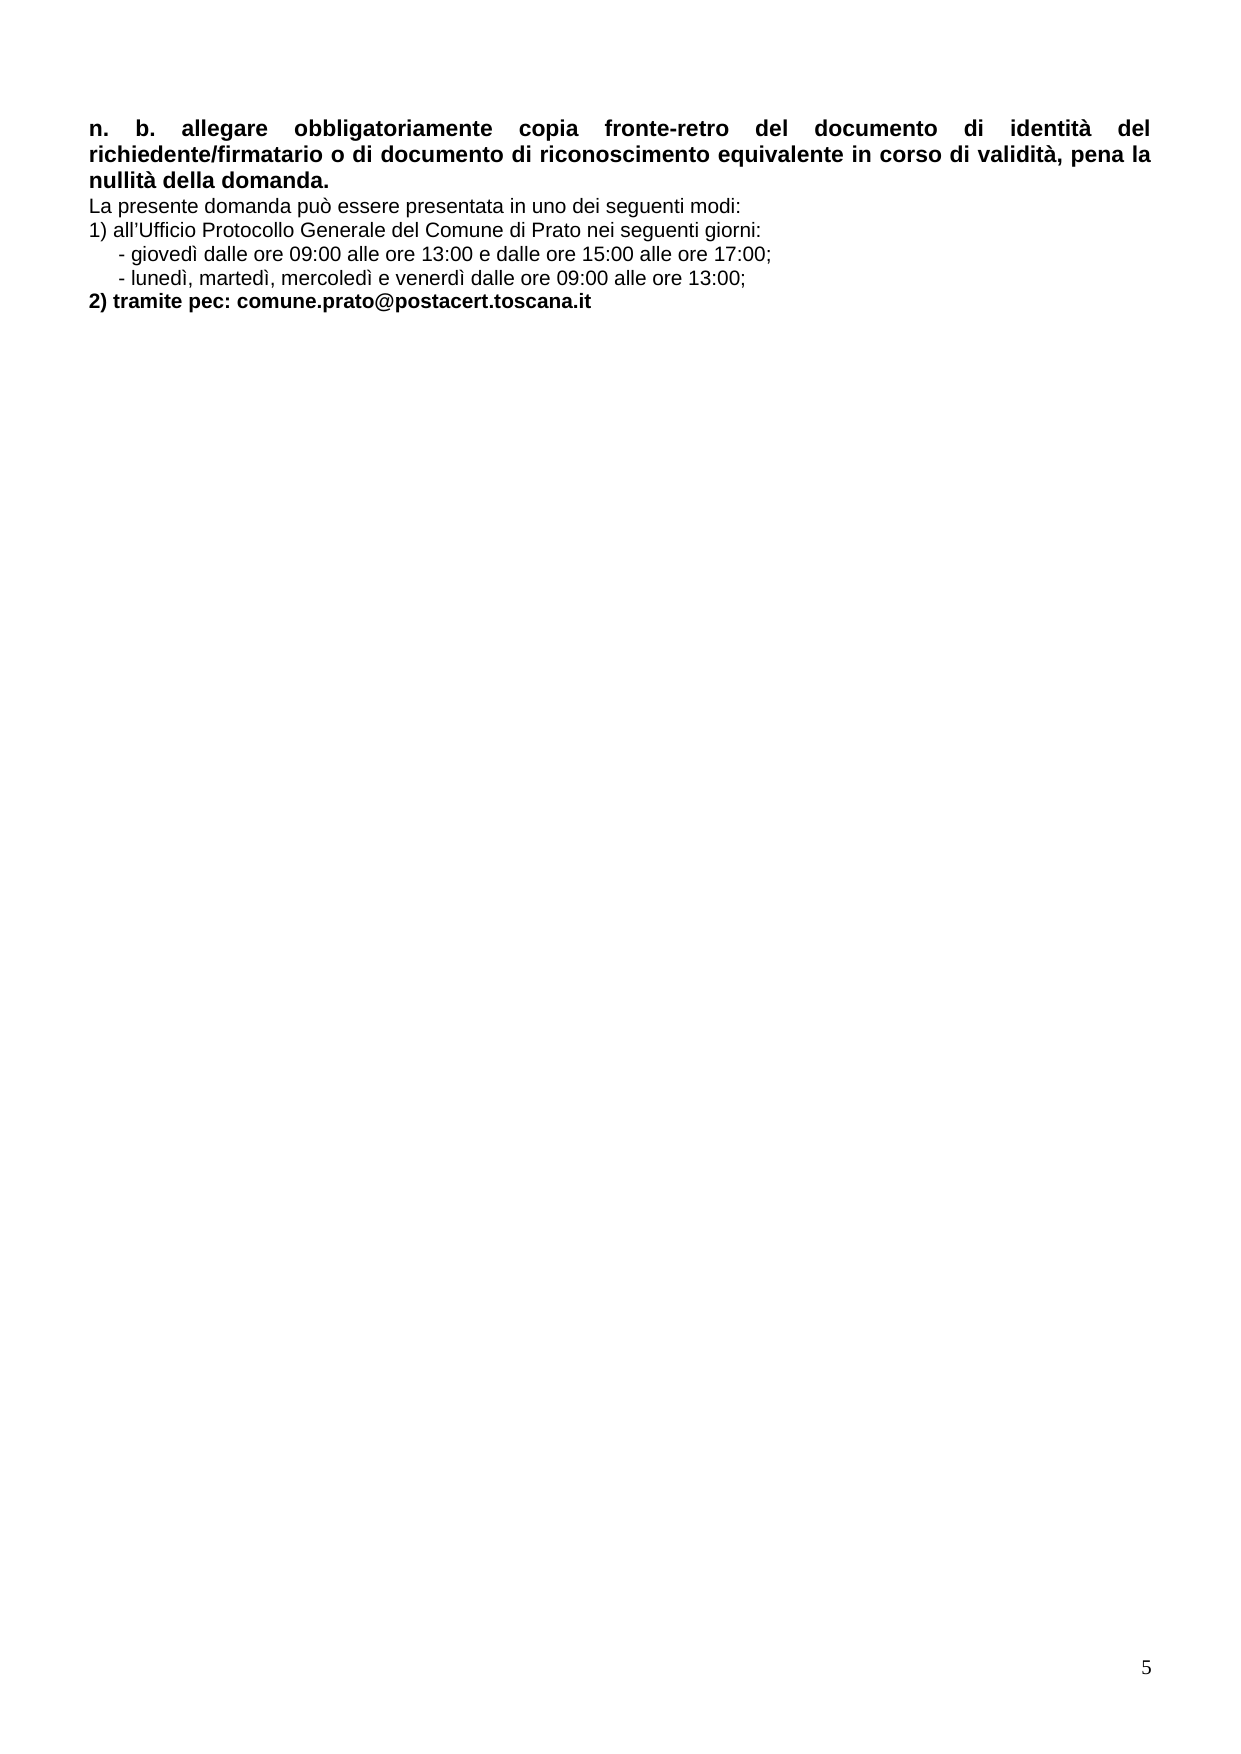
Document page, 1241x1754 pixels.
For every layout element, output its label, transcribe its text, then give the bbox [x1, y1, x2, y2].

text La presente domanda può essere presentata in uno dei seguenti modi: [89, 193, 1152, 217]
text 1) all’Ufficio Protocollo Generale del Comune di Prato nei seguenti giorni: [89, 217, 1152, 241]
text - giovedì dalle ore 09:00 alle ore 13:00 e dalle ore 15:00 alle ore 17:00; [118, 241, 1152, 265]
text - lunedì, martedì, mercoledì e venerdì dalle ore 09:00 alle ore 13:00; [118, 265, 1152, 289]
text n. b. allegare obbligatoriamente copia fronte-retro del documento di identità del richiedente/firmatario o di documento di riconoscimento equivalente in corso di validità, pena la nullità della domanda. [89, 114, 1152, 193]
text 2) tramite pec: comune.prato@postacert.toscana.it [89, 289, 1152, 313]
